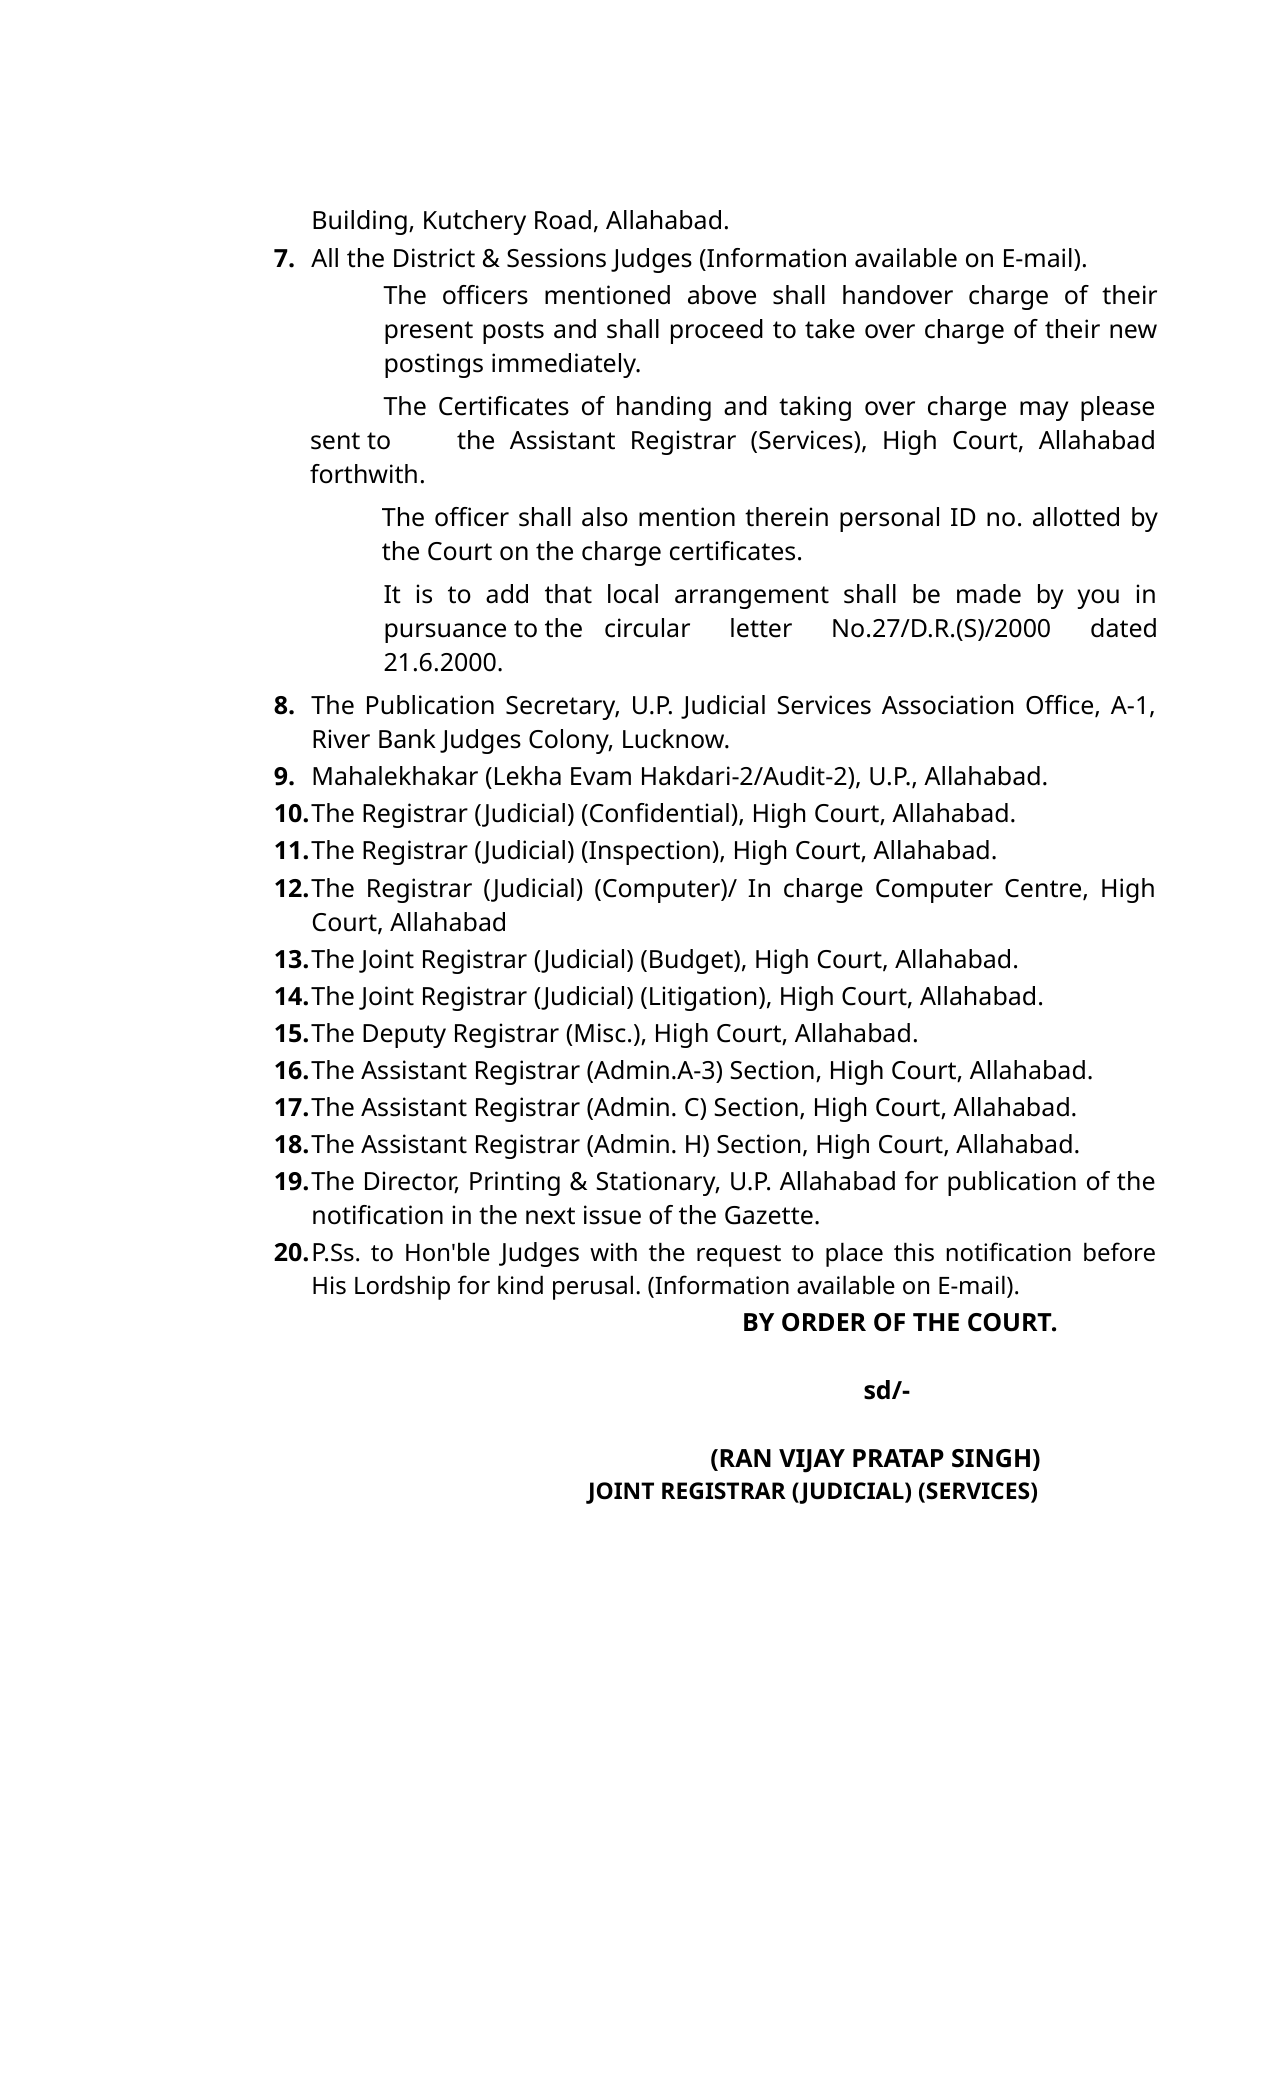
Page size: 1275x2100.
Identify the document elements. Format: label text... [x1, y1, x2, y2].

list Building, Kutchery Road, Allahabad. [274, 203, 1157, 237]
text The officers mentioned above shall handover charge of their present posts and shall proceed to take over charge of their new postings immediately. [313, 277, 1158, 379]
text JOINT REGISTRAR (JUDICIAL) (SERVICES) [236, 1475, 1157, 1506]
text The Certificates of handing and taking over charge may please sent to the Assistant Registrar (Services), High Court, Allahabad forthwith. [310, 388, 1157, 491]
list The Registrar (Judicial) (Inspection), High Court, Allahabad. [274, 833, 1157, 867]
list The Registrar (Judicial) (Confidential), High Court, Allahabad. [274, 796, 1157, 830]
list The Joint Registrar (Judicial) (Budget), High Court, Allahabad. [274, 941, 1157, 975]
text It is to add that local arrangement shall be made by you in pursuance to the circular letter No.27/D.R.(S)/2000 dated 21.6.2000. [313, 577, 1158, 679]
list The Assistant Registrar (Admin.A-3) Section, High Court, Allahabad. [274, 1053, 1157, 1087]
list The Assistant Registrar (Admin. H) Section, High Court, Allahabad. [274, 1127, 1157, 1161]
list The Registrar (Judicial) (Computer)/ In charge Computer Centre, High Court, Allahabad [274, 870, 1157, 938]
text The officer shall also mention therein personal ID no. allotted by the Court on the charge certificates. [382, 499, 1158, 568]
list The Deputy Registrar (Misc.), High Court, Allahabad. [274, 1016, 1157, 1049]
list P.Ss. to Hon'ble Judges with the request to place this notification before His Lordship for kind perusal. (Information available on E-mail). [274, 1235, 1157, 1302]
text BY ORDER OF THE COURT. [236, 1305, 1157, 1339]
list The Publication Secretary, U.P. Judicial Services Association Office, A-1, River Bank Judges Colony, Lucknow. [274, 688, 1157, 756]
text (RAN VIJAY PRATAP SINGH) [236, 1441, 1157, 1475]
list The Director, Printing & Stationary, U.P. Allahabad for publication of the notification in the next issue of the Gazette. [274, 1164, 1157, 1232]
list The Joint Registrar (Judicial) (Litigation), High Court, Allahabad. [274, 978, 1157, 1012]
text sd/- [236, 1373, 1157, 1407]
list The Assistant Registrar (Admin. C) Section, High Court, Allahabad. [274, 1090, 1157, 1124]
list Mahalekhakar (Lekha Evam Hakdari-2/Audit-2), U.P., Allahabad. [274, 759, 1157, 793]
list All the District & Sessions Judges (Information available on E-mail). [274, 240, 1157, 274]
